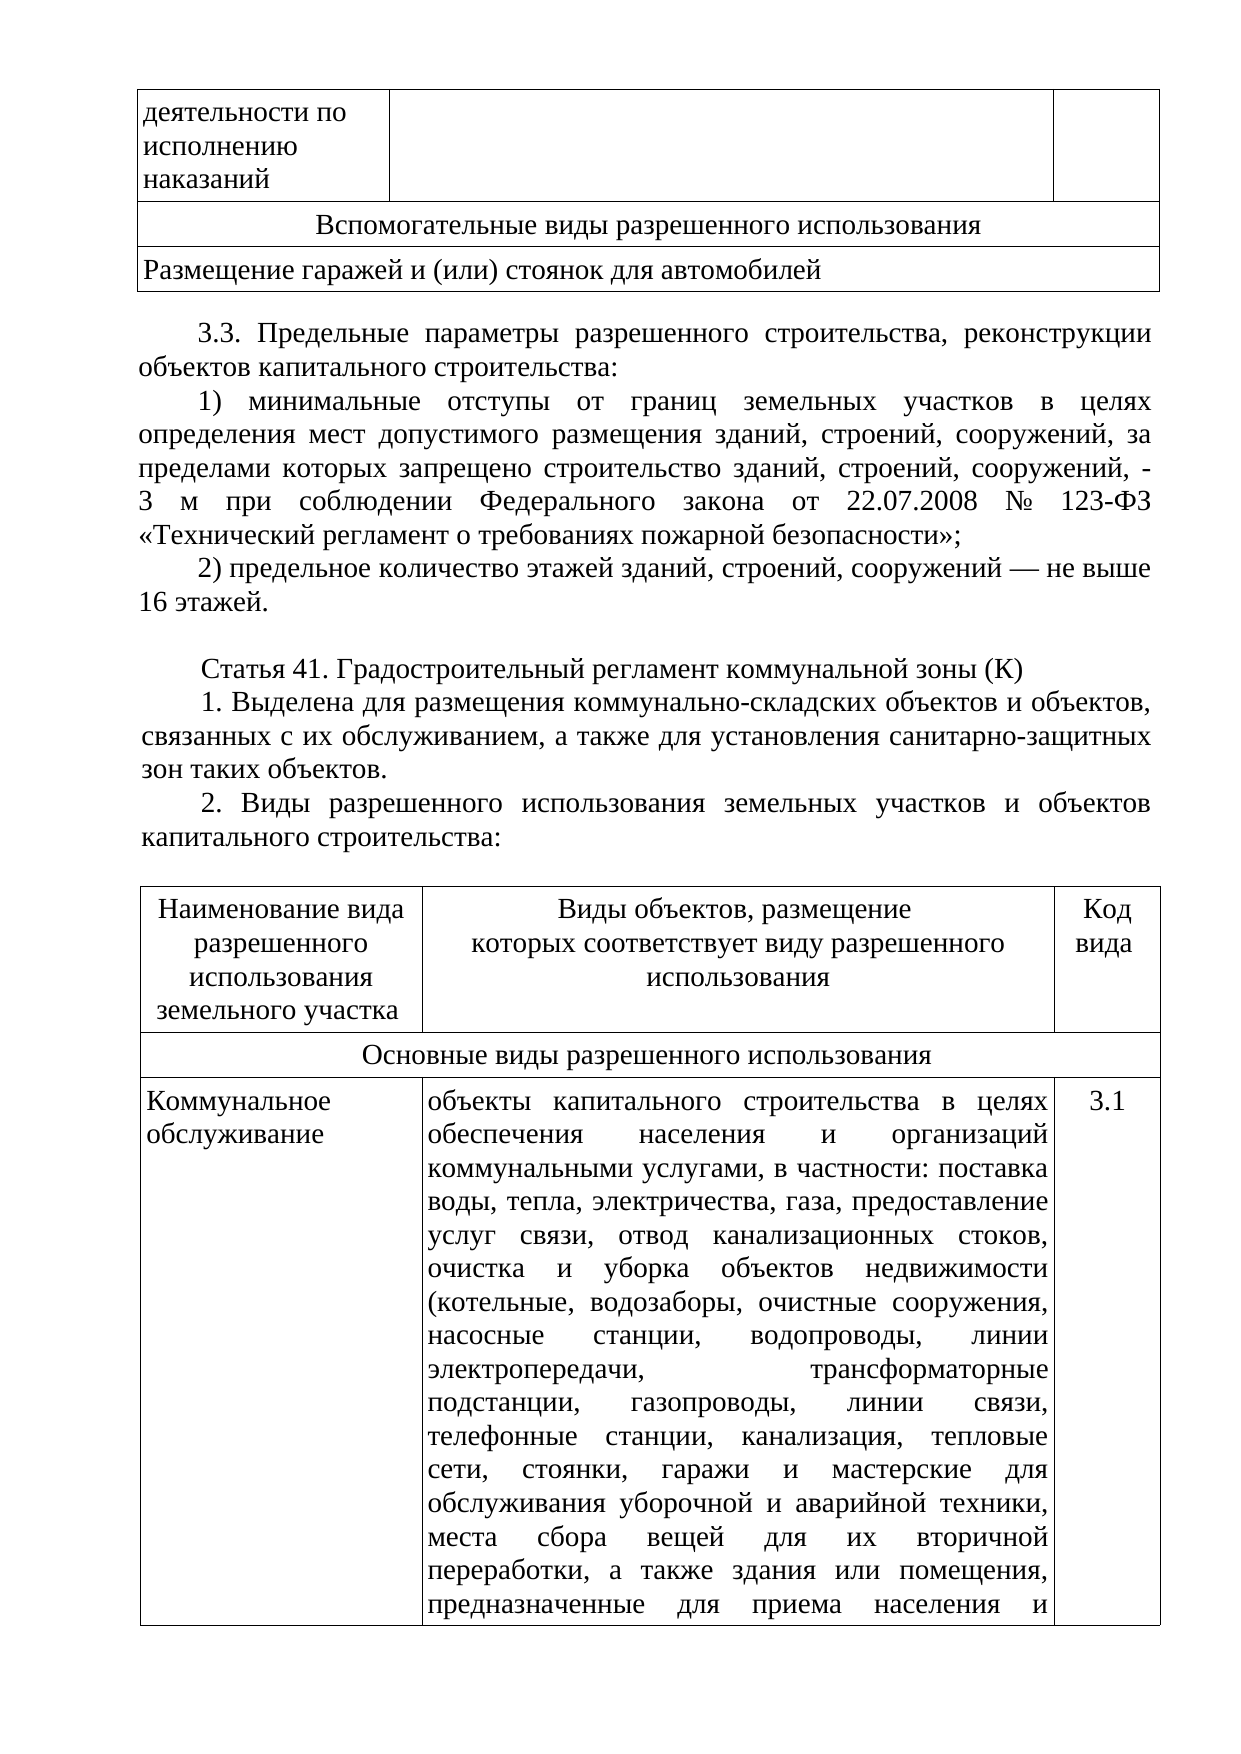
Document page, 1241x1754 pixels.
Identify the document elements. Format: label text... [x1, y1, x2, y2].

text 2. Виды разрешенного использования земельных участков и объектов капитального строительства: [141, 785, 1152, 852]
table_header Код вида [1055, 887, 1160, 1032]
list 1. Выделена для размещения коммунально-складских объектов и объектов, связанных с их обслуживанием, а также для установления санитарно-защитных зон таких объектов. [141, 684, 1152, 785]
table_header Виды объектов, размещение которых соответствует виду разрешенного использования [423, 887, 1054, 1032]
table_cell Размещение гаражей и (или) стоянок для автомобилей [138, 247, 1159, 291]
list 3.3. Предельные параметры разрешенного строительства, реконструкции объектов капитального строительства: [138, 316, 1152, 383]
table_cell [390, 90, 1053, 201]
table_cell [1054, 90, 1159, 201]
table_cell Вспомогательные виды разрешенного использования [138, 202, 1159, 246]
list Статья 41. Градостроительный регламент коммунальной зоны (К) [141, 651, 1152, 684]
text 2) предельное количество этажей зданий, строений, сооружений — не выше 16 этажей. [138, 550, 1152, 617]
list 1) минимальные отступы от границ земельных участков в целях определения мест допустимого размещения зданий, строений, сооружений, за пределами которых запрещено строительство зданий, строений, сооружений, - 3 м при соблюдении Федерального закона от 22.07.2008 № 123-ФЗ «Технический регламент о требованиях пожарной безопасности»; [138, 383, 1152, 550]
table_cell 3.1 [1055, 1078, 1160, 1625]
table_header Наименование вида разрешенного использования земельного участка [141, 887, 422, 1032]
table_cell объекты капитального строительства в целях обеспечения населения и организаций коммунальными услугами, в частности: поставка воды, тепла, электричества, газа, предоставление услуг связи, отвод канализационных стоков, очистка и уборка объектов недвижимости (котельные, водозаборы, очистные сооружения, насосные станции, водопроводы, линии электропередачи, трансформаторные подстанции, газопроводы, линии связи, телефонные станции, канализация, тепловые сети, стоянки, гаражи и мастерские для обслуживания уборочной и аварийной техники, места сбора вещей для их вторичной переработки, а также здания или помещения, предназначенные для приема населения и [423, 1078, 1054, 1625]
table_cell деятельности по исполнению наказаний [138, 90, 389, 201]
table_cell Коммунальное обслуживание [141, 1078, 422, 1625]
table_cell Основные виды разрешенного использования [141, 1033, 1160, 1077]
